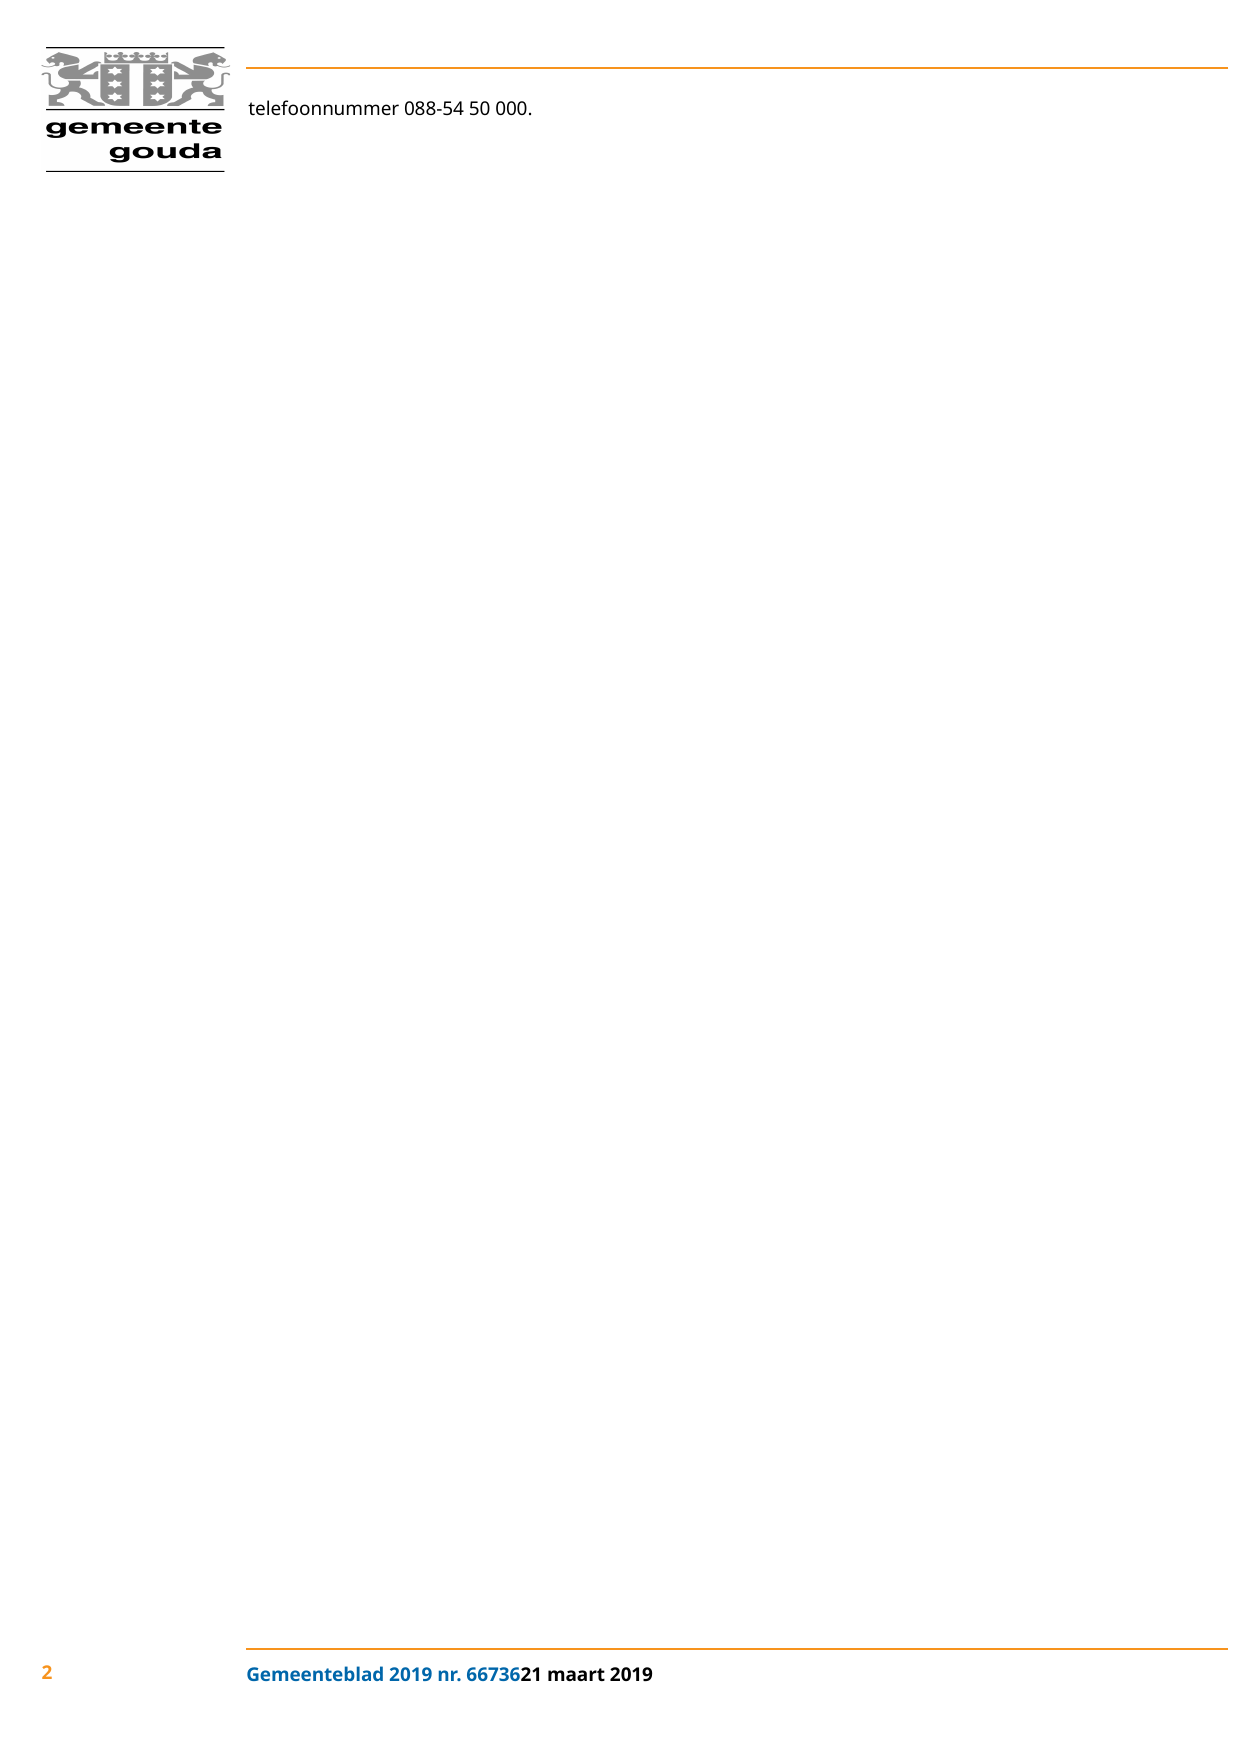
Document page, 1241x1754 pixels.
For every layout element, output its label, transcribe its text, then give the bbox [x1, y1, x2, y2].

text telefoonnummer 088-54 50 000. [248, 95, 1152, 121]
picture [41, 47, 231, 172]
